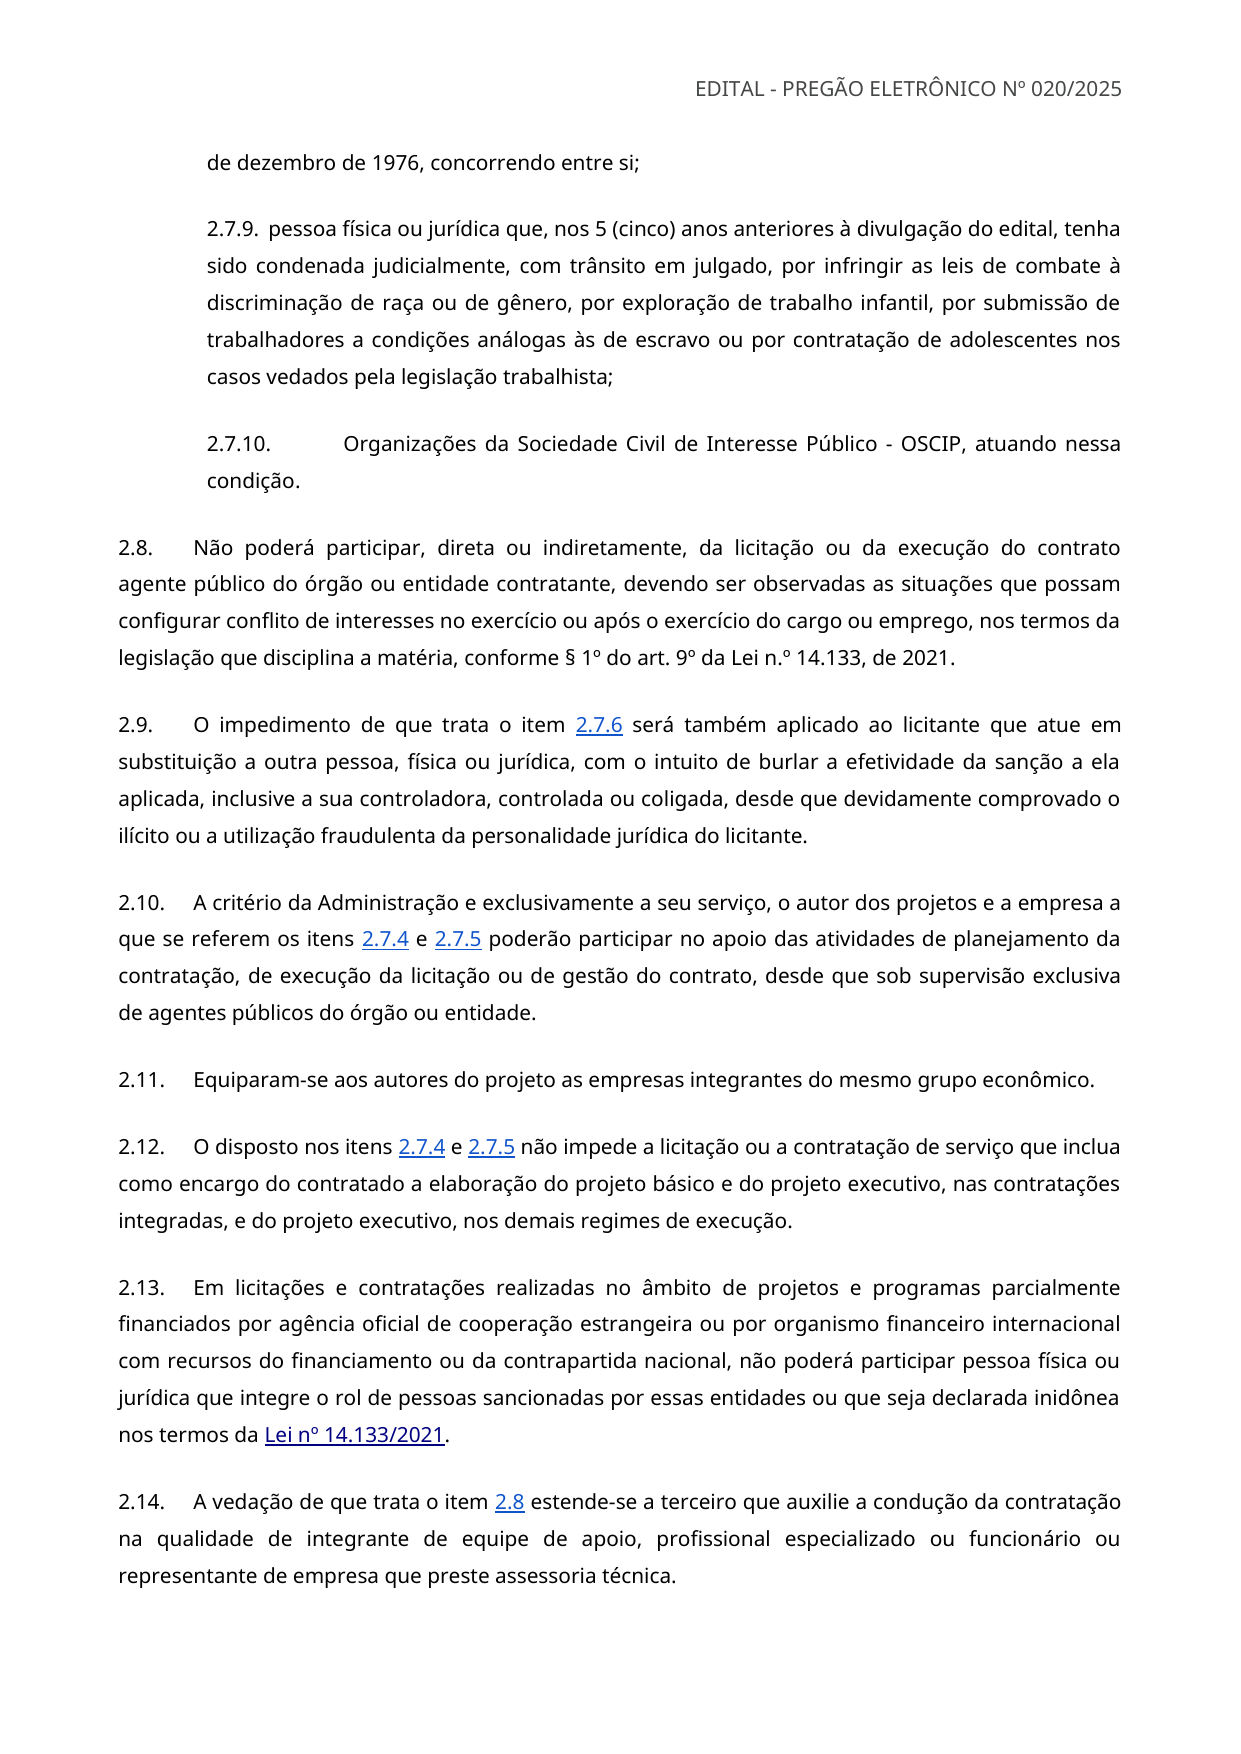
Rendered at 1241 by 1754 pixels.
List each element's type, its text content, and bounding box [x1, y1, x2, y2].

list Em licitações e contratações realizadas no âmbito de projetos e programas parcialmente financiados por agência oficial de cooperação estrangeira ou por organismo financeiro internacional com recursos do financiamento ou da contrapartida nacional, não poderá participar pessoa física ou jurídica que integre o rol de pessoas sancionadas por essas entidades ou que seja declarada inidônea nos termos da Lei nº 14.133/2021. [118, 1273, 1122, 1449]
list Organizações da Sociedade Civil de Interesse Público - OSCIP, atuando nessa condição. [207, 429, 1122, 494]
list A critério da Administração e exclusivamente a seu serviço, o autor dos projetos e a empresa a que se referem os itens 2.7.4 e 2.7.5 poderão participar no apoio das atividades de planejamento da contratação, de execução da licitação ou de gestão do contrato, desde que sob supervisão exclusiva de agentes públicos do órgão ou entidade. [118, 888, 1122, 1027]
list O disposto nos itens 2.7.4 e 2.7.5 não impede a licitação ou a contratação de serviço que inclua como encargo do contratado a elaboração do projeto básico e do projeto executivo, nas contratações integradas, e do projeto executivo, nos demais regimes de execução. [118, 1132, 1122, 1234]
list A vedação de que trata o item 2.8 estende-se a terceiro que auxilie a condução da contratação na qualidade de integrante de equipe de apoio, profissional especializado ou funcionário ou representante de empresa que preste assessoria técnica. [118, 1487, 1122, 1589]
list pessoa física ou jurídica que, nos 5 (cinco) anos anteriores à divulgação do edital, tenha sido condenada judicialmente, com trânsito em julgado, por infringir as leis de combate à discriminação de raça ou de gênero, por exploração de trabalho infantil, por submissão de trabalhadores a condições análogas às de escravo ou por contratação de adolescentes nos casos vedados pela legislação trabalhista; [207, 214, 1122, 391]
list Equiparam-se aos autores do projeto as empresas integrantes do mesmo grupo econômico. [118, 1065, 1122, 1094]
list Não poderá participar, direta ou indiretamente, da licitação ou da execução do contrato agente público do órgão ou entidade contratante, devendo ser observadas as situações que possam configurar conflito de interesses no exercício ou após o exercício do cargo ou emprego, nos termos da legislação que disciplina a matéria, conforme § 1º do art. 9º da Lei n.º 14.133, de 2021. [118, 533, 1122, 672]
list O impedimento de que trata o item 2.7.6 será também aplicado ao licitante que atue em substituição a outra pessoa, física ou jurídica, com o intuito de burlar a efetividade da sanção a ela aplicada, inclusive a sua controladora, controlada ou coligada, desde que devidamente comprovado o ilícito ou a utilização fraudulenta da personalidade jurídica do licitante. [118, 710, 1122, 849]
list de dezembro de 1976, concorrendo entre si; [207, 148, 1122, 176]
